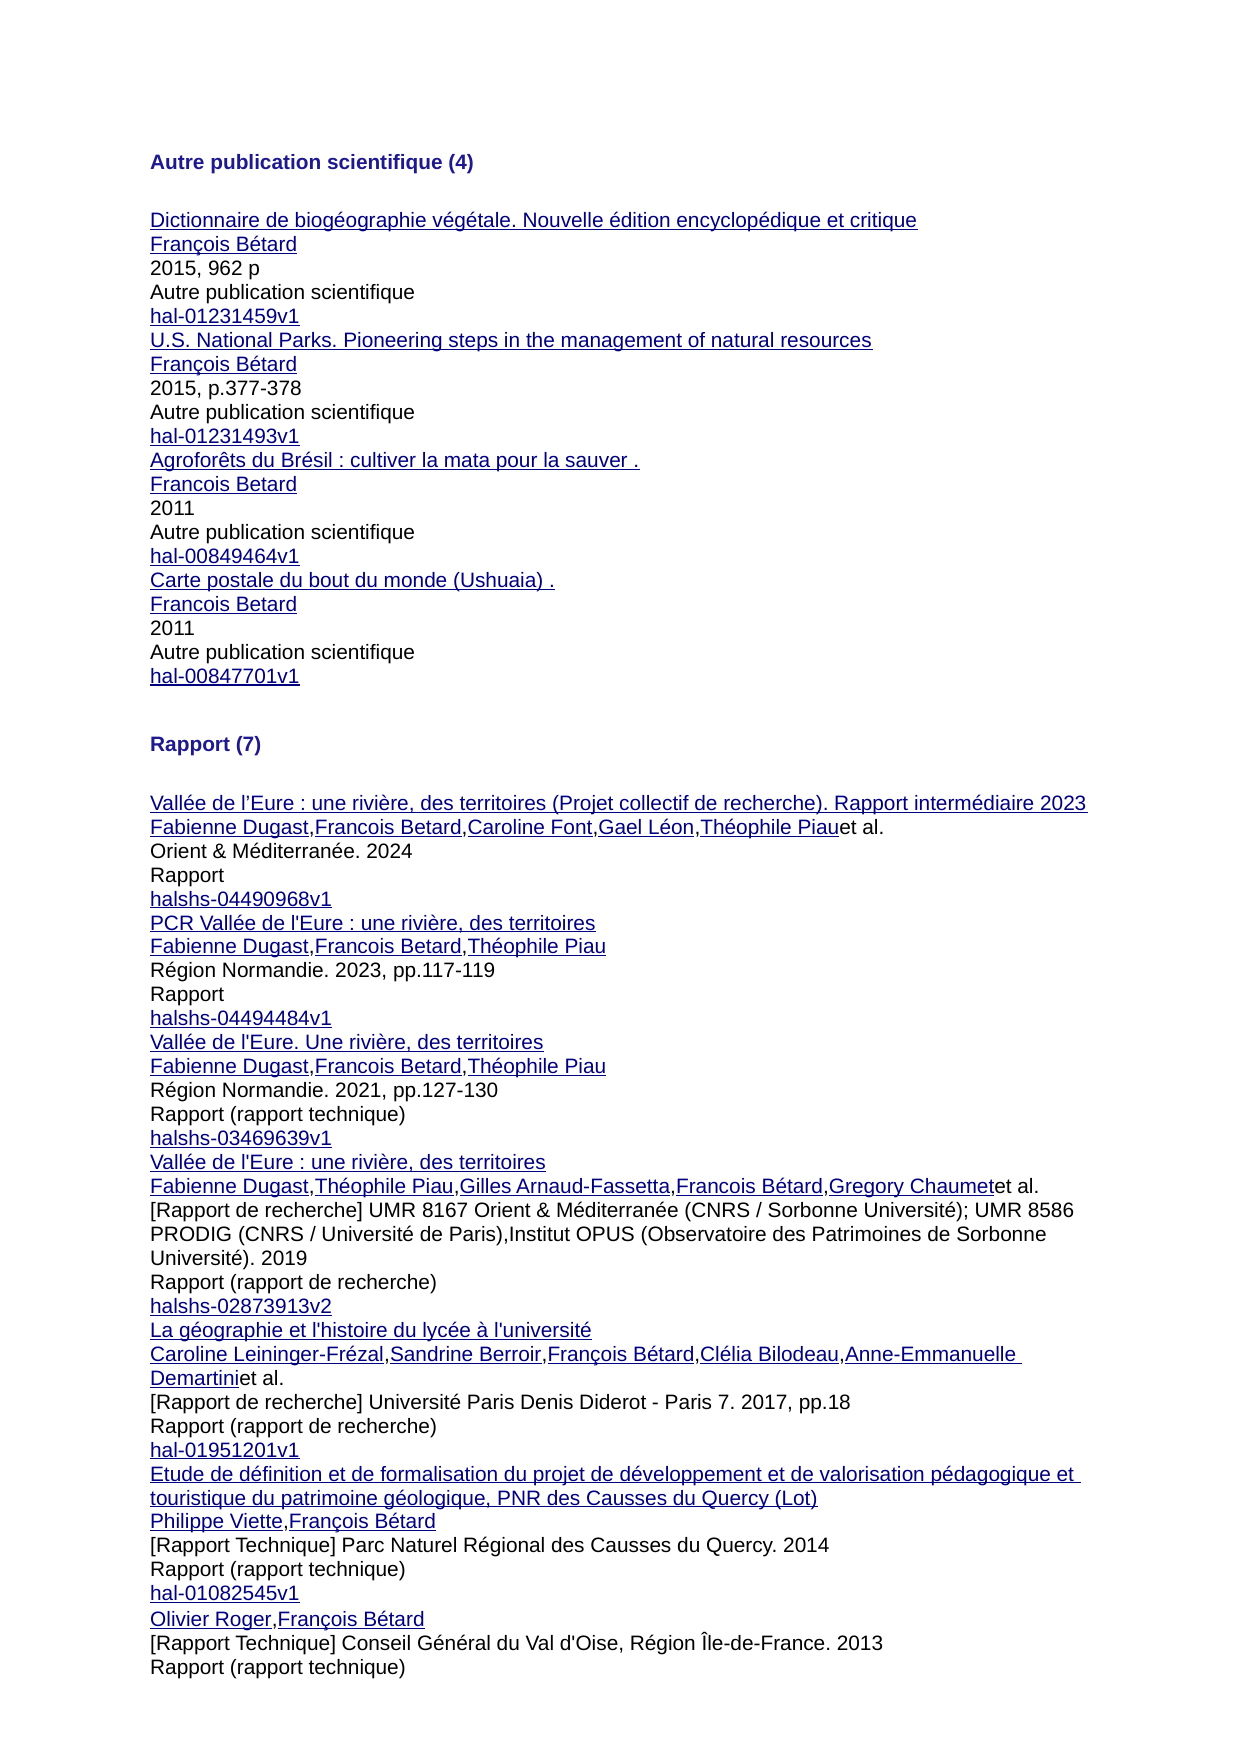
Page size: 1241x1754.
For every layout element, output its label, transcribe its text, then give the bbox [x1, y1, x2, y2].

table_cell Vallée de l'Eure. Une rivière, des territoires Fabienne Dugast,Francois Betard,Théophile Piau Région Normandie. 2021, pp.127-130 Rapport (rapport technique) halshs-03469639v1 [150, 1030, 1090, 1150]
table_cell Plan de gestion de la RNR du site géologique de Vigny-Longuesse (2013-2024) Olivier Roger,François Bétard [Rapport Technique] Conseil Général du Val d'Oise, Région Île-de-France. 2013 Rapport (rapport technique) hal-01082546v1 [150, 1605, 1090, 1679]
table_cell PCR Vallée de l'Eure : une rivière, des territoires Fabienne Dugast,Francois Betard,Théophile Piau Région Normandie. 2023, pp.117-119 Rapport halshs-04494484v1 [150, 910, 1090, 1030]
table_cell Carte postale du bout du monde (Ushuaia) . Francois Betard 2011 Autre publication scientifique hal-00847701v1 [150, 568, 1090, 687]
table_cell La géographie et l'histoire du lycée à l'université Caroline Leininger-Frézal,Sandrine Berroir,François Bétard,Clélia Bilodeau,Anne-Emmanuelle Demartiniet al. [Rapport de recherche] Université Paris Denis Diderot - Paris 7. 2017, pp.18 Rapport (rapport de recherche) hal-01951201v1 [150, 1318, 1090, 1461]
subtitle Rapport (7) [150, 732, 1090, 756]
table_cell Etude de définition et de formalisation du projet de développement et de valorisation pédagogique et touristique du patrimoine géologique, PNR des Causses du Quercy (Lot) Philippe Viette,François Bétard [Rapport Technique] Parc Naturel Régional des Causses du Quercy. 2014 Rapport (rapport technique) hal-01082545v1 [150, 1461, 1090, 1605]
table_header Dictionnaire de biogéographie végétale. Nouvelle édition encyclopédique et critique François Bétard 2015, 962 p Autre publication scientifique hal-01231459v1 [150, 208, 1090, 328]
subtitle Autre publication scientifique (4) [150, 150, 1090, 174]
table_cell Vallée de l'Eure : une rivière, des territoires Fabienne Dugast,Théophile Piau,Gilles Arnaud-Fassetta,Francois Bétard,Gregory Chaumetet al. [Rapport de recherche] UMR 8167 Orient & Méditerranée (CNRS / Sorbonne Université); UMR 8586 PRODIG (CNRS / Université de Paris),Institut OPUS (Observatoire des Patrimoines de Sorbonne Université). 2019 Rapport (rapport de recherche) halshs-02873913v2 [150, 1150, 1090, 1318]
table_cell U.S. National Parks. Pioneering steps in the management of natural resources François Bétard 2015, p.377-378 Autre publication scientifique hal-01231493v1 [150, 328, 1090, 448]
table_header Vallée de l’Eure : une rivière, des territoires (Projet collectif de recherche). Rapport intermédiaire 2023 Fabienne Dugast,Francois Betard,Caroline Font,Gael Léon,Théophile Piauet al. Orient & Méditerranée. 2024 Rapport halshs-04490968v1 [150, 791, 1090, 910]
table_cell Agroforêts du Brésil : cultiver la mata pour la sauver . Francois Betard 2011 Autre publication scientifique hal-00849464v1 [150, 448, 1090, 568]
